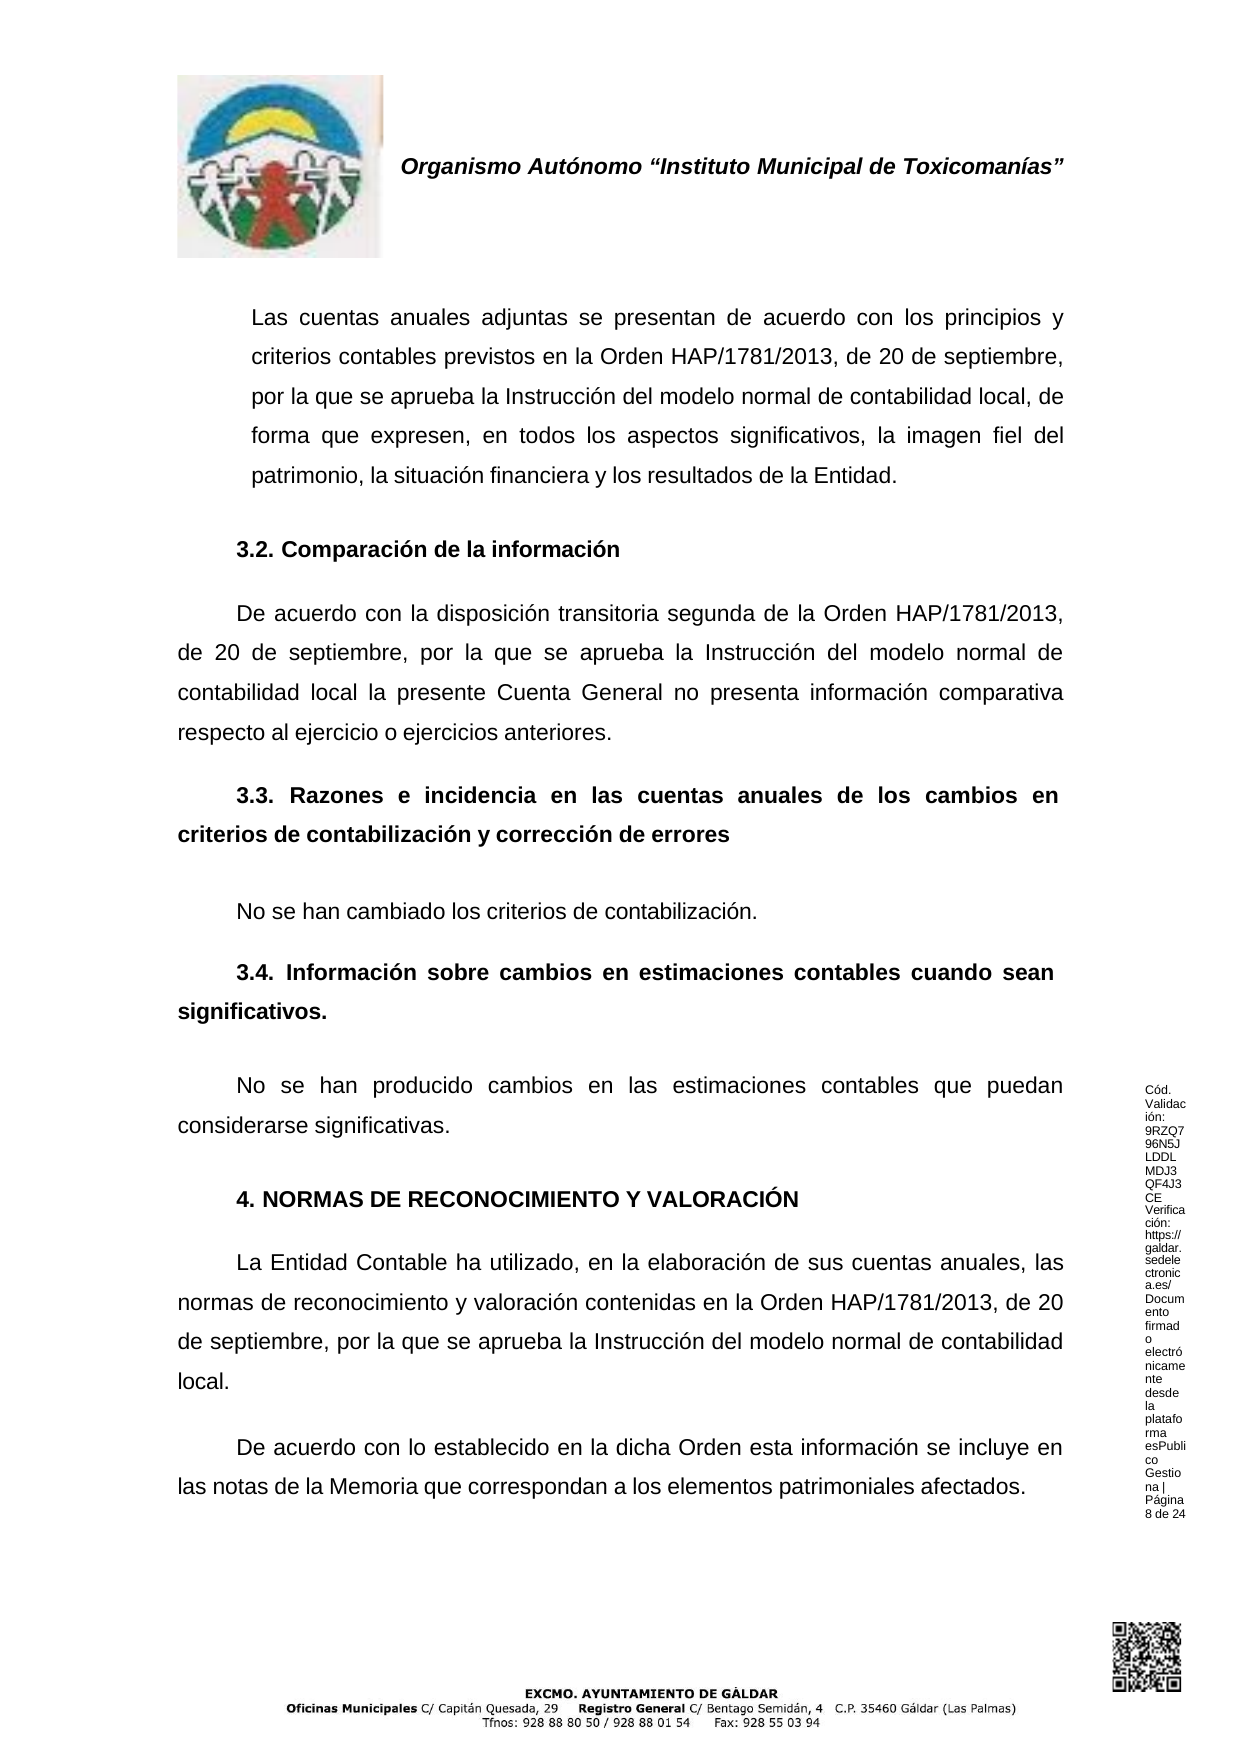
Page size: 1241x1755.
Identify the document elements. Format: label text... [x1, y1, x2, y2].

text Las cuentas anuales adjuntas se presentan de acuerdo con los principios y criterios contables previstos en la Orden HAP/1781/2013, de 20 de septiembre, por la que se aprueba la Instrucción del modelo normal de contabilidad local, de forma que expresen, en todos los aspectos significativos, la imagen fiel del patrimonio, la situación financiera y los resultados de la Entidad. [251, 304, 1064, 488]
text Verificación: https://galdar.sedelectronica.es/ [1145, 1205, 1186, 1292]
list Razones e incidencia en las cuentas anuales de los cambios en criterios de contabilización y corrección de errores [177, 782, 1063, 848]
text Documento firmado electrónicamente desde la plataforma esPublico Gestiona | Página 8 de 24 [1145, 1292, 1186, 1521]
text De acuerdo con la disposición transitoria segunda de la Orden HAP/1781/2013, de 20 de septiembre, por la que se aprueba la Instrucción del modelo normal de contabilidad local la presente Cuenta General no presenta información comparativa respecto al ejercicio o ejercicios anteriores. [177, 600, 1064, 745]
text La Entidad Contable ha utilizado, en la elaboración de sus cuentas anuales, las normas de reconocimiento y valoración contenidas en la Orden HAP/1781/2013, de 20 de septiembre, por la que se aprueba la Instrucción del modelo normal de contabilidad local. [177, 1249, 1064, 1394]
list NORMAS DE RECONOCIMIENTO Y VALORACIÓN [236, 1186, 1082, 1212]
text De acuerdo con lo establecido en la dicha Orden esta información se incluye en las notas de la Memoria que correspondan a los elementos patrimoniales afectados. [177, 1434, 1063, 1500]
text [1143, 1082, 1186, 1612]
list Información sobre cambios en estimaciones contables cuando sean significativos. [177, 958, 1064, 1024]
text Cód. Validación: 9RZQ796N5JLDDLMDJ3QF4J3CE [1145, 1084, 1186, 1205]
text No se han producido cambios en las estimaciones contables que puedan considerarse significativas. [177, 1072, 1064, 1138]
text No se han cambiado los criterios de contabilización. [236, 898, 1082, 924]
list Comparación de la información [236, 536, 1082, 562]
